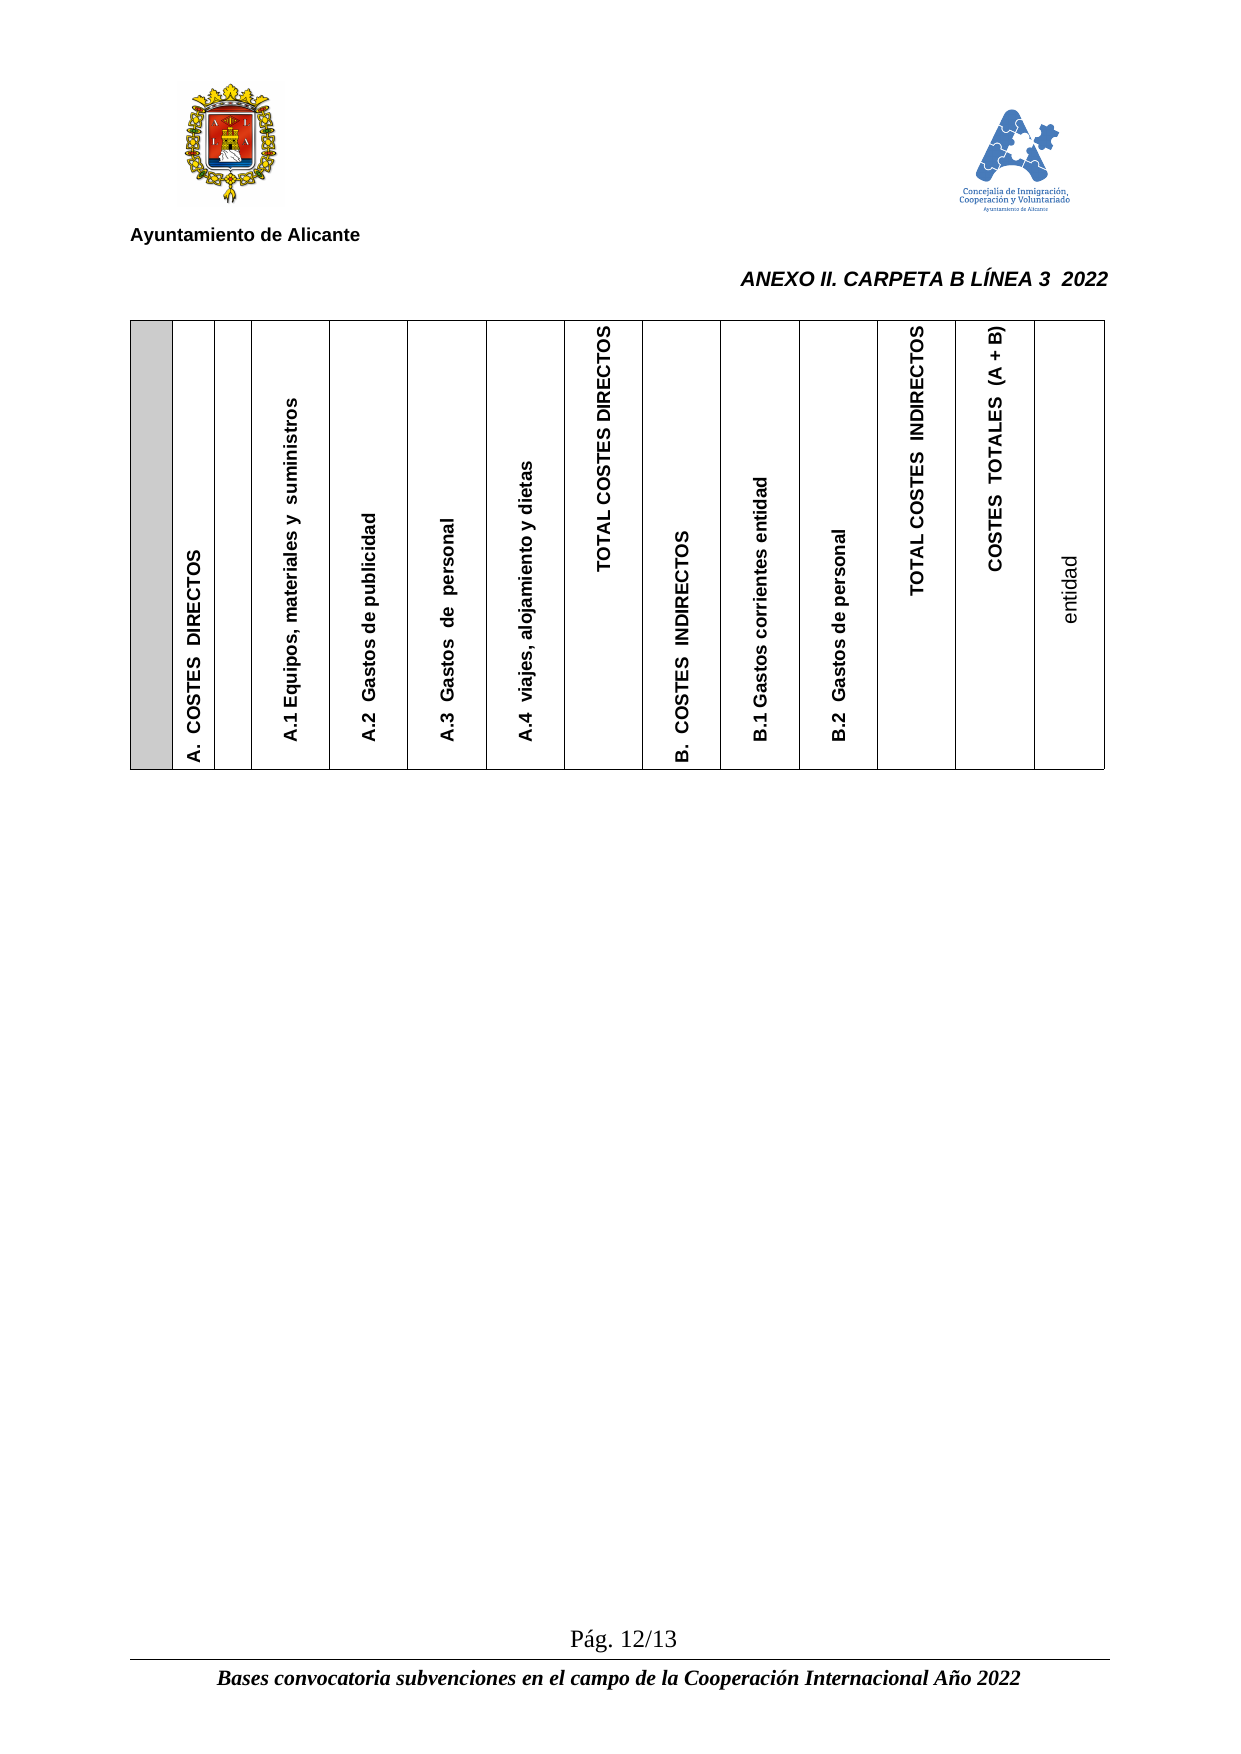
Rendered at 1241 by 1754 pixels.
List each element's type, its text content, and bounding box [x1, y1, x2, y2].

table_header entidad [1035, 321, 1104, 769]
picture [947, 93, 1085, 230]
table_cell TOTAL COSTES INDIRECTOS [878, 321, 955, 769]
table_cell B.2 Gastos de personal [800, 321, 877, 769]
table_cell A.4 viajes, alojamiento y dietas [487, 321, 564, 769]
table_cell A. COSTES DIRECTOS [173, 321, 214, 769]
table_header [131, 321, 172, 769]
table_cell TOTAL COSTES DIRECTOS [565, 321, 642, 769]
table_cell A.3 Gastos de personal [408, 321, 486, 769]
table_cell COSTES TOTALES (A + B) [956, 321, 1034, 769]
table_cell B. COSTES INDIRECTOS [643, 321, 720, 769]
table_cell B.1 Gastos corrientes entidad [721, 321, 799, 769]
table_cell A.2 Gastos de publicidad [330, 321, 407, 769]
table_cell [215, 321, 251, 769]
picture [177, 81, 285, 207]
table_cell A.1 Equipos, materiales y suministros [252, 321, 329, 769]
